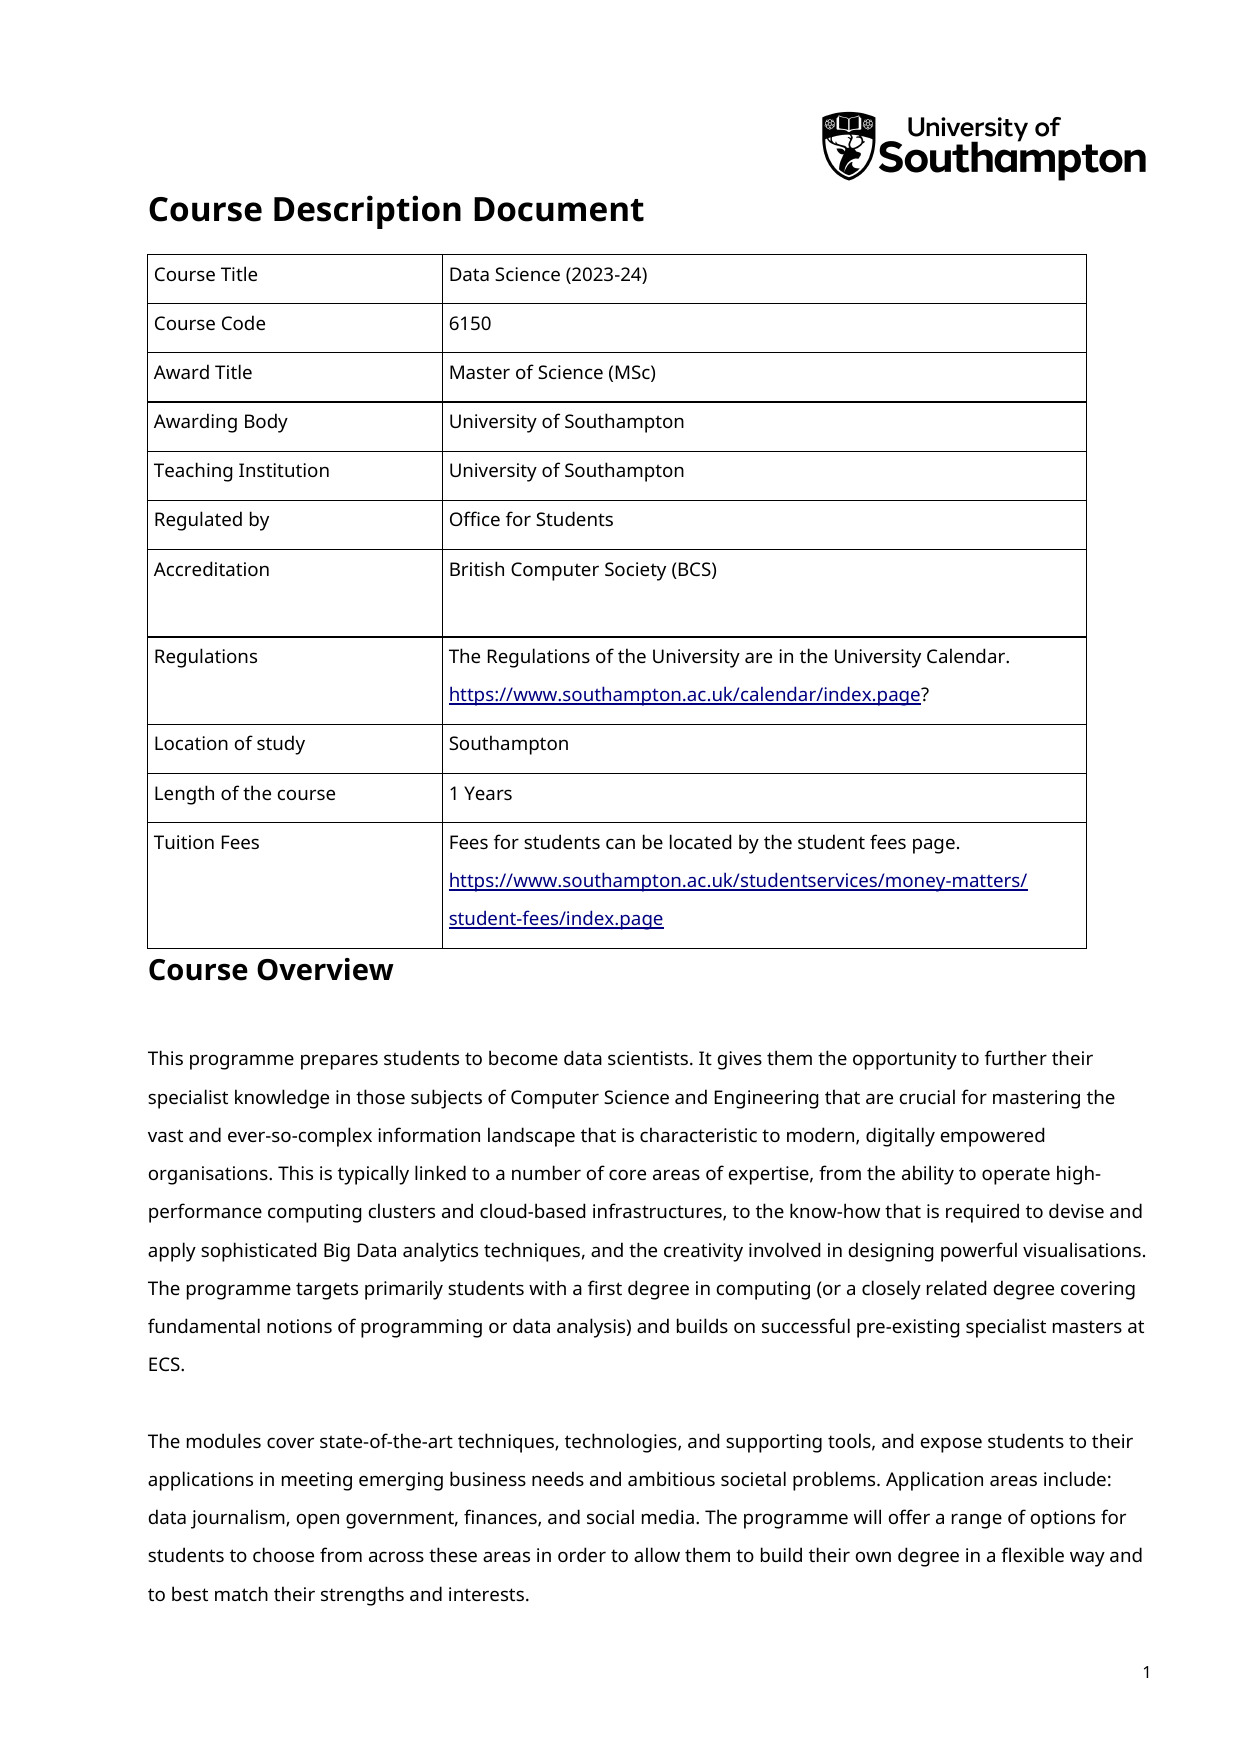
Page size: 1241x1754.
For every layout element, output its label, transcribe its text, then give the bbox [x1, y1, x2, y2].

table_cell Regulations [148, 638, 442, 724]
table_cell Fees for students can be located by the student fees page. https://www.southampton.ac.uk/studentservices/money-matters/student-fees/index.page [443, 823, 1086, 948]
table_cell Awarding Body [148, 403, 442, 451]
table_cell Regulated by [148, 501, 442, 549]
table_cell Award Title [148, 353, 442, 401]
table_cell Office for Students [443, 501, 1086, 549]
subtitle Course Description Document [148, 186, 1152, 231]
table_header Data Science (2023-24) [443, 255, 1086, 303]
table_cell Length of the course [148, 774, 442, 822]
table_cell University of Southampton [443, 452, 1086, 500]
table_cell Teaching Institution [148, 452, 442, 500]
table_cell Southampton [443, 725, 1086, 773]
subtitle Course Overview [148, 949, 1152, 988]
table_cell Accreditation [148, 550, 442, 636]
table_cell The Regulations of the University are in the University Calendar. https://www.southampton.ac.uk/calendar/index.page? [443, 638, 1086, 724]
table_cell University of Southampton [443, 403, 1086, 451]
table_cell 6150 [443, 304, 1086, 352]
table_cell Master of Science (MSc) [443, 353, 1086, 401]
table_header Course Title [148, 255, 442, 303]
table_cell Course Code [148, 304, 442, 352]
table_cell British Computer Society (BCS) [443, 550, 1086, 636]
table_cell 1 Years [443, 774, 1086, 822]
table_cell Tuition Fees [148, 823, 442, 948]
table_cell Location of study [148, 725, 442, 773]
text This programme prepares students to become data scientists. It gives them the opportunity to further their specialist knowledge in those subjects of Computer Science and Engineering that are crucial for mastering the vast and ever-so-complex information landscape that is characteristic to modern, digitally empowered organisations. This is typically linked to a number of core areas of expertise, from the ability to operate high-performance computing clusters and cloud-based infrastructures, to the know-how that is required to devise and apply sophisticated Big Data analytics techniques, and the creativity involved in designing powerful visualisations. The programme targets primarily students with a first degree in computing (or a closely related degree covering fundamental notions of programming or data analysis) and builds on successful pre-existing specialist masters at ECS. The modules cover state-of-the-art techniques, technologies, and supporting tools, and expose students to their applications in meeting emerging business needs and ambitious societal problems. Application areas include: data journalism, open government, finances, and social media. The programme will offer a range of options for students to choose from across these areas in order to allow them to build their own degree in a flexible way and to best match their strengths and interests. [148, 1046, 1152, 1606]
